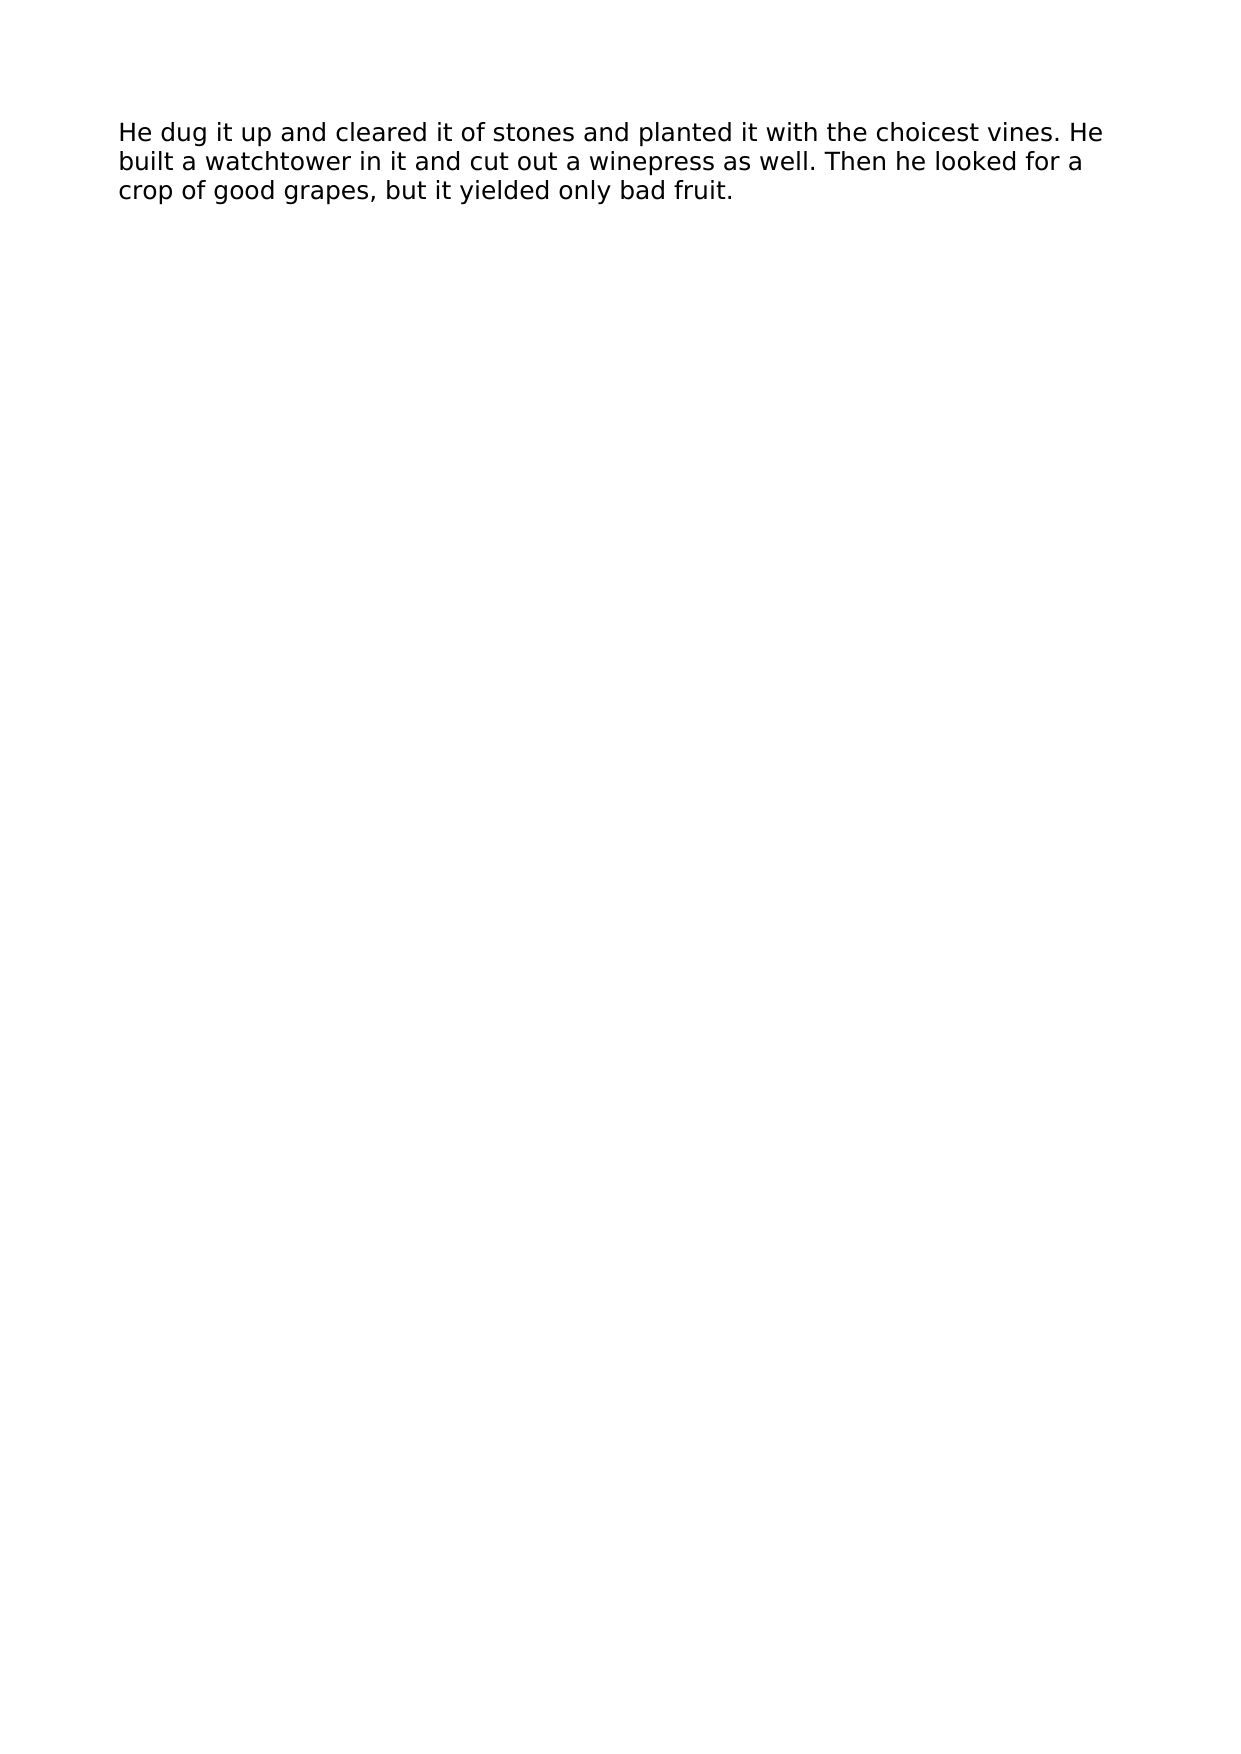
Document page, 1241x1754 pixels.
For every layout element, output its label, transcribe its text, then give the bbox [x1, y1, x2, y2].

text He dug it up and cleared it of stones and planted it with the choicest vines. He built a watchtower in it and cut out a winepress as well. Then he looked for a crop of good grapes, but it yielded only bad fruit. [118, 118, 1122, 206]
